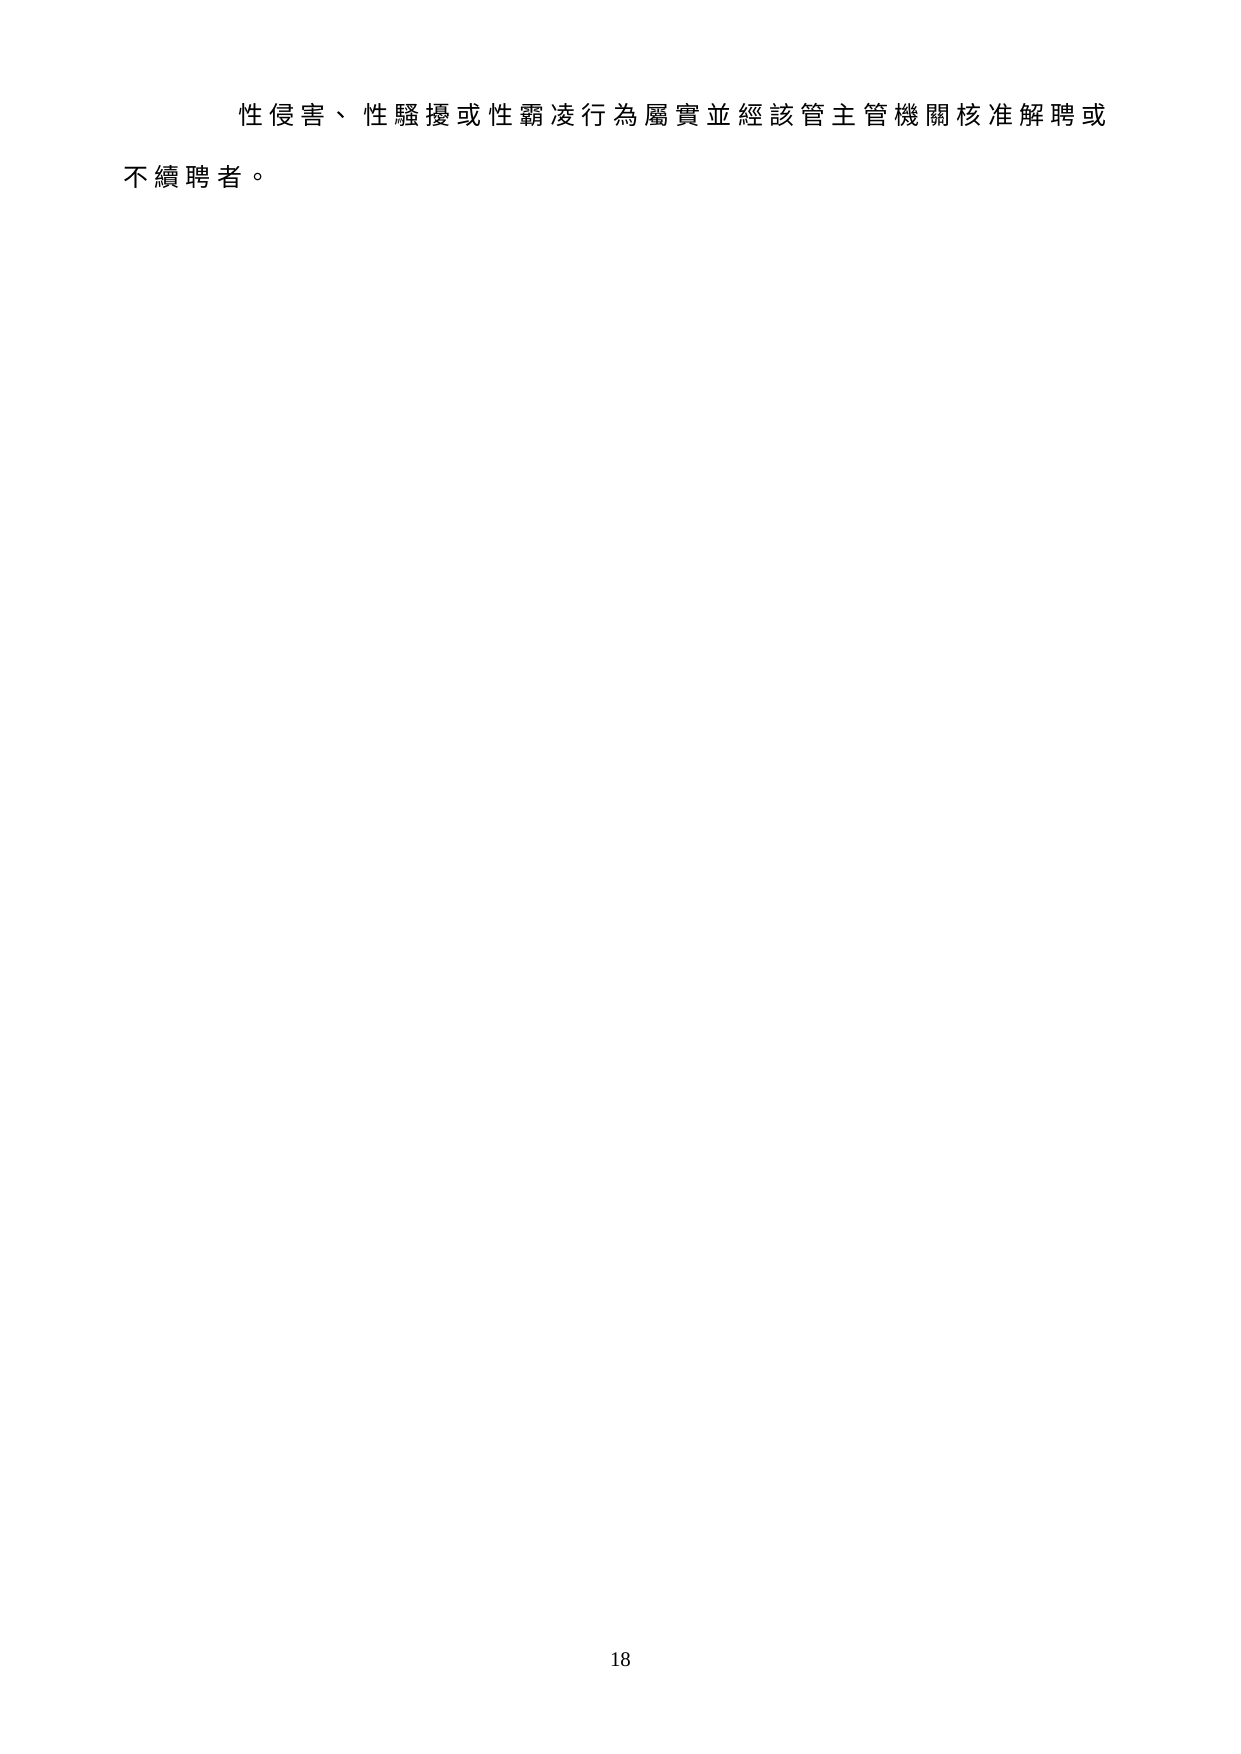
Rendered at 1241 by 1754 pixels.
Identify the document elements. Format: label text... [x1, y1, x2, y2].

text 性侵害、性騷擾或性霸凌行為屬實並經該管主管機關核准解聘或不續聘者。 [120, 72, 1120, 197]
